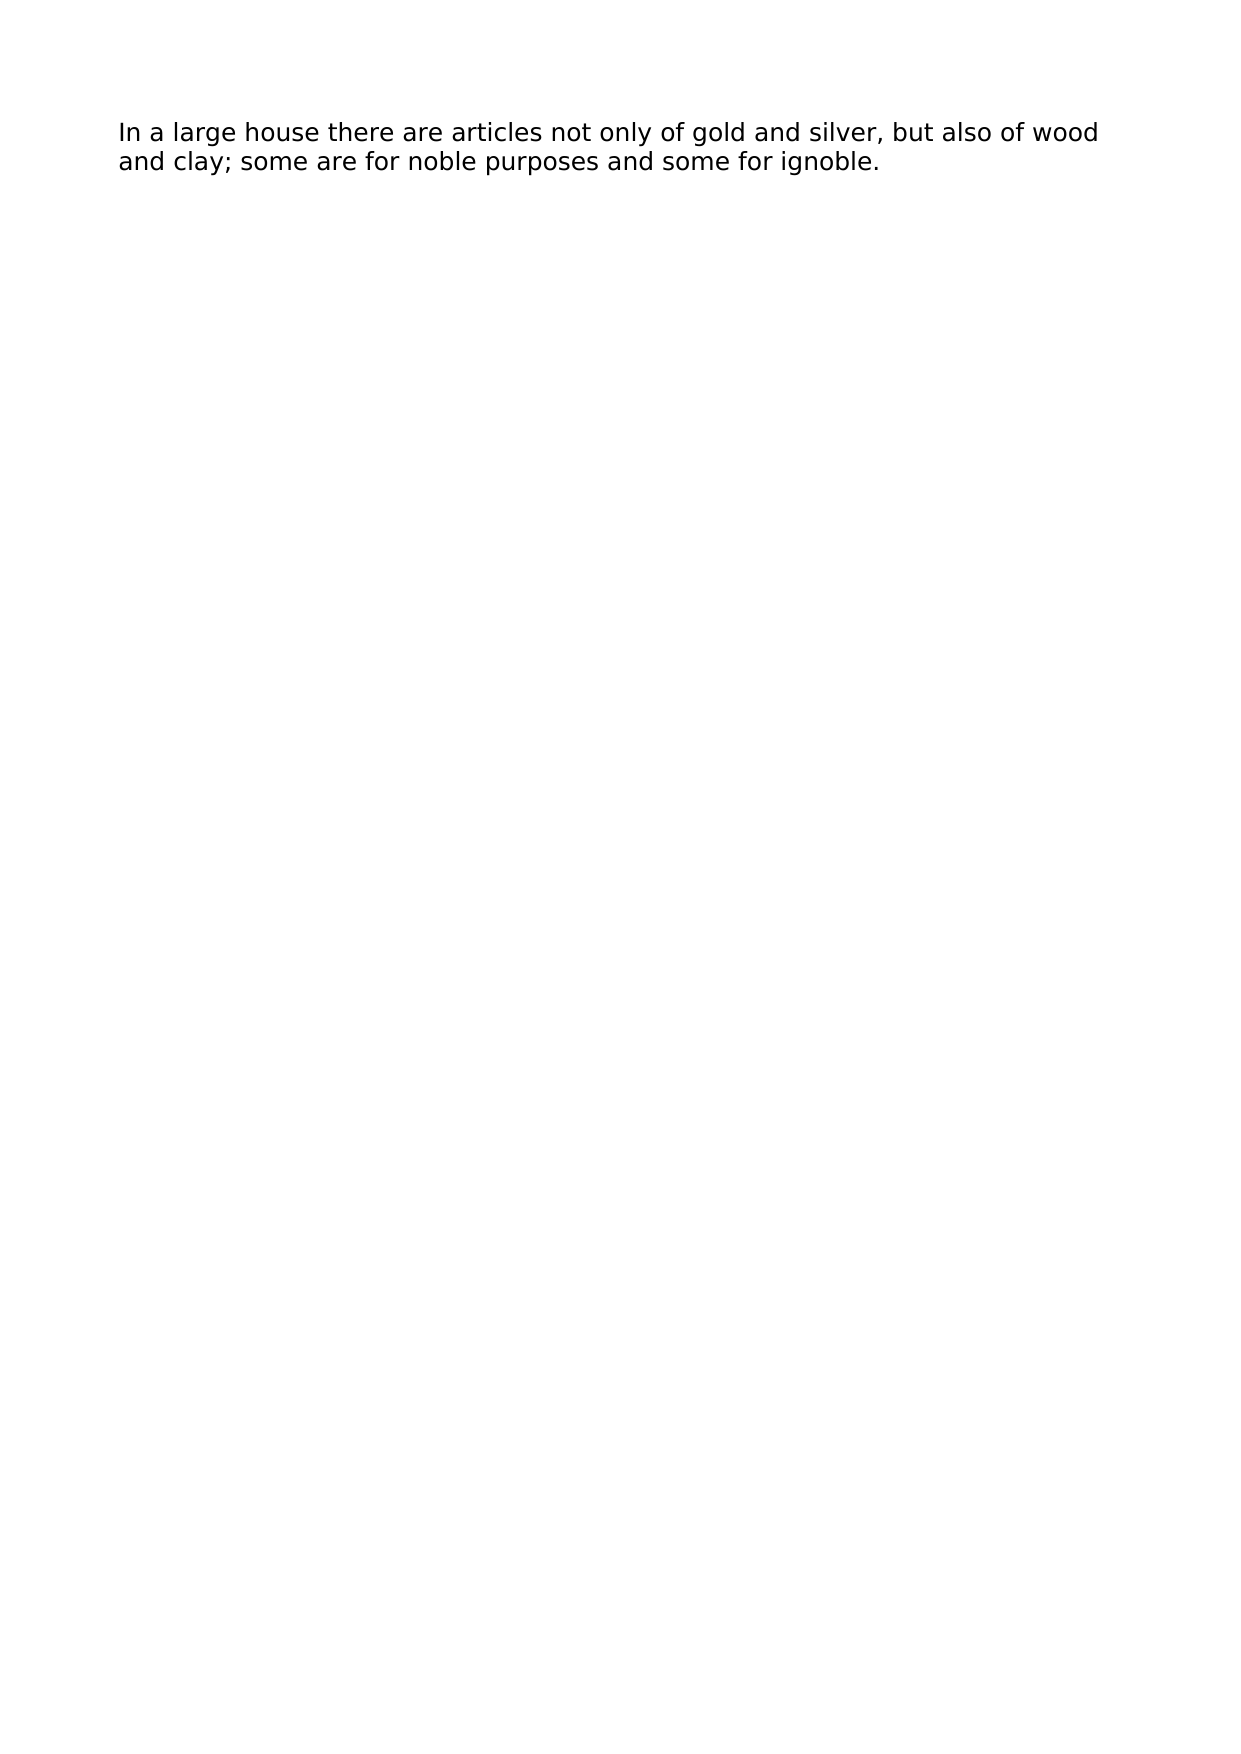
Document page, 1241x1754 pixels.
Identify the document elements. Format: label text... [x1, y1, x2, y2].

text In a large house there are articles not only of gold and silver, but also of wood and clay; some are for noble purposes and some for ignoble. [118, 118, 1122, 176]
